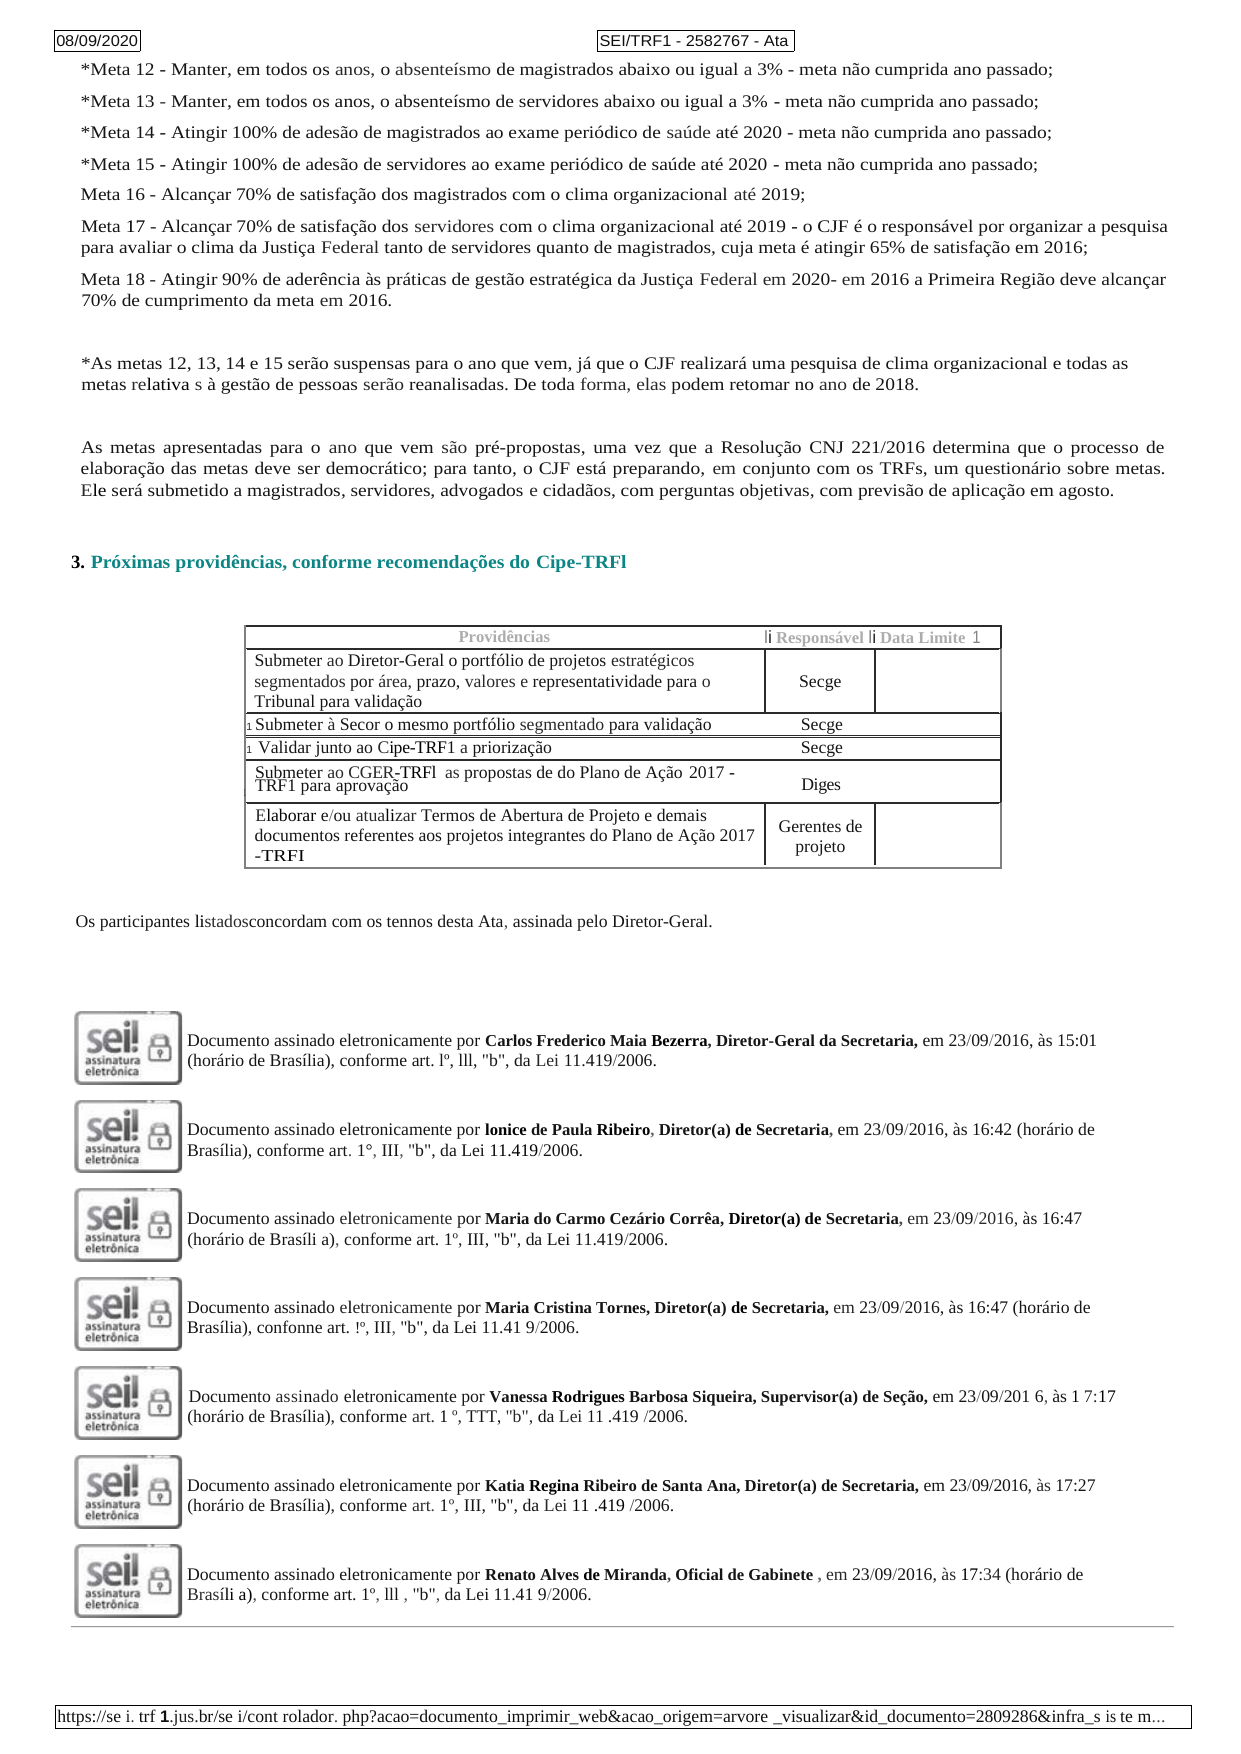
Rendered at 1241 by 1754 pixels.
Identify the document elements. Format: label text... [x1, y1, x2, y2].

table_cell Submeter ao CGER-TRFl as propostas de do Plano de Ação 2017 - Diges TRF1 para aprovação 1 [246, 761, 1000, 802]
table_cell Elaborar e/ou atualizar Termos de Abertura de Projeto e demais documentos referentes aos projetos integrantes do Plano de Ação 2017 -TRFI [246, 804, 765, 866]
text Meta 18 - Atingir 90% de aderência às práticas de gestão estratégica da Justiça Federal em 2020- em 2016 a Primeira Região deve alcançar 70% de cumprimento da meta em 2016. [80, 269, 1167, 310]
picture [74, 1455, 183, 1529]
text Documento assinado eletronicamente por lonice de Paula Ribeiro, Diretor(a) de Secretaria, em 23/09/2016, às 16:42 (horário de Brasília), conforme art. 1°, III, "b", da Lei 11.419/2006. [187, 1119, 1135, 1160]
text As metas apresentadas para o ano que vem são pré-propostas, uma vez que a Resolução CNJ 221/2016 determina que o processo de elaboração das metas deve ser democrático; para tanto, o CJF está preparando, em conjunto com os TRFs, um questionário sobre metas. Ele será submetido a magistrados, servidores, advogados e cidadãos, com perguntas objetivas, com previsão de aplicação em agosto. [80, 437, 1166, 500]
text *Meta 12 - Manter, em todos os anos, o absenteísmo de magistrados abaixo ou igual a 3% - meta não cumprida ano passado; [80, 59, 1194, 79]
picture [74, 1100, 183, 1173]
picture [74, 1544, 183, 1618]
table_cell 1 Validar junto ao Cipe-TRF1 a priorização Secge [246, 738, 1000, 758]
text *Meta 15 - Atingir 100% de adesão de servidores ao exame periódico de saúde até 2020 - meta não cumprida ano passado; Meta 16 - Alcançar 70% de satisfação dos magistrados com o clima organizacional até 2019; [80, 154, 1040, 204]
subtitle Próximas providências, conforme recomendações do Cipe-TRFl [71, 551, 1194, 572]
picture [70, 1447, 1175, 1451]
picture [74, 1011, 183, 1085]
table_header Providências li Responsável li Data Limite 1 [246, 627, 1000, 648]
text Documento assinado eletronicamente por Carlos Frederico Maia Bezerra, Diretor-Geral da Secretaria, em 23/09/2016, às 15:01 (horário de Brasília), conforme art. lº, lll, "b", da Lei 11.419/2006. [187, 1030, 1135, 1071]
table_cell Secge [766, 650, 874, 712]
picture [74, 1277, 183, 1351]
picture [70, 1358, 1168, 1362]
text Documento assinado eletronicamente por Renato Alves de Miranda, Oficial de Gabinete , em 23/09/2016, às 17:34 (horário de Brasíli a), conforme art. 1º, lll , "b", da Lei 11.41 9/2006. [187, 1564, 1128, 1604]
text *Meta 14 - Atingir 100% de adesão de magistrados ao exame periódico de saúde até 2020 - meta não cumprida ano passado; [80, 122, 1194, 142]
text Documento assinado eletronicamente por Vanessa Rodrigues Barbosa Siqueira, Supervisor(a) de Seção, em 23/09/201 6, às 1 7:17 (horário de Brasília), conforme art. 1 º, TTT, "b", da Lei 11 .419 /2006. [187, 1386, 1135, 1426]
table_cell [876, 649, 1000, 712]
picture [74, 1366, 183, 1440]
text Documento assinado eletronicamente por Maria do Carmo Cezário Corrêa, Diretor(a) de Secretaria, em 23/09/2016, às 16:47 (horário de Brasíli a), conforme art. 1º, III, "b", da Lei 11.419/2006. [187, 1208, 1135, 1249]
picture [74, 1188, 183, 1262]
table_cell Submeter ao Diretor-Geral o portfólio de projetos estratégicos segmentados por área, prazo, valores e representatividade para o Tribunal para validação [246, 650, 764, 712]
text *Meta 13 - Manter, em todos os anos, o absenteísmo de servidores abaixo ou igual a 3% - meta não cumprida ano passado; [80, 91, 1194, 111]
table_cell [875, 803, 1000, 866]
text Os participantes listadosconcordam com os tennos desta Ata, assinada pelo Diretor-Geral. [75, 911, 1194, 931]
table_cell 1 Submeter à Secor o mesmo portfólio segmentado para validação Secge [246, 714, 1000, 735]
text Documento assinado eletronicamente por Maria Cristina Tornes, Diretor(a) de Secretaria, em 23/09/2016, às 16:47 (horário de Brasília), confonne art. !º, III, "b", da Lei 11.41 9/2006. [187, 1297, 1135, 1337]
text *As metas 12, 13, 14 e 15 serão suspensas para o ano que vem, já que o CJF realizará uma pesquisa de clima organizacional e todas as metas relativa s à gestão de pessoas serão reanalisadas. De toda forma, elas podem retomar no ano de 2018. [81, 353, 1135, 394]
text Documento assinado eletronicamente por Katia Regina Ribeiro de Santa Ana, Diretor(a) de Secretaria, em 23/09/2016, às 17:27 (horário de Brasília), conforme art. 1º, III, "b", da Lei 11 .419 /2006. [187, 1475, 1135, 1515]
text Meta 17 - Alcançar 70% de satisfação dos servidores com o clima organizacional até 2019 - o CJF é o responsável por organizar a pesquisa para avaliar o clima da Justiça Federal tanto de servidores quanto de magistrados, cuja meta é atingir 65% de satisfação em 2016; [81, 216, 1194, 258]
table_cell Gerentes de projeto [765, 804, 875, 866]
